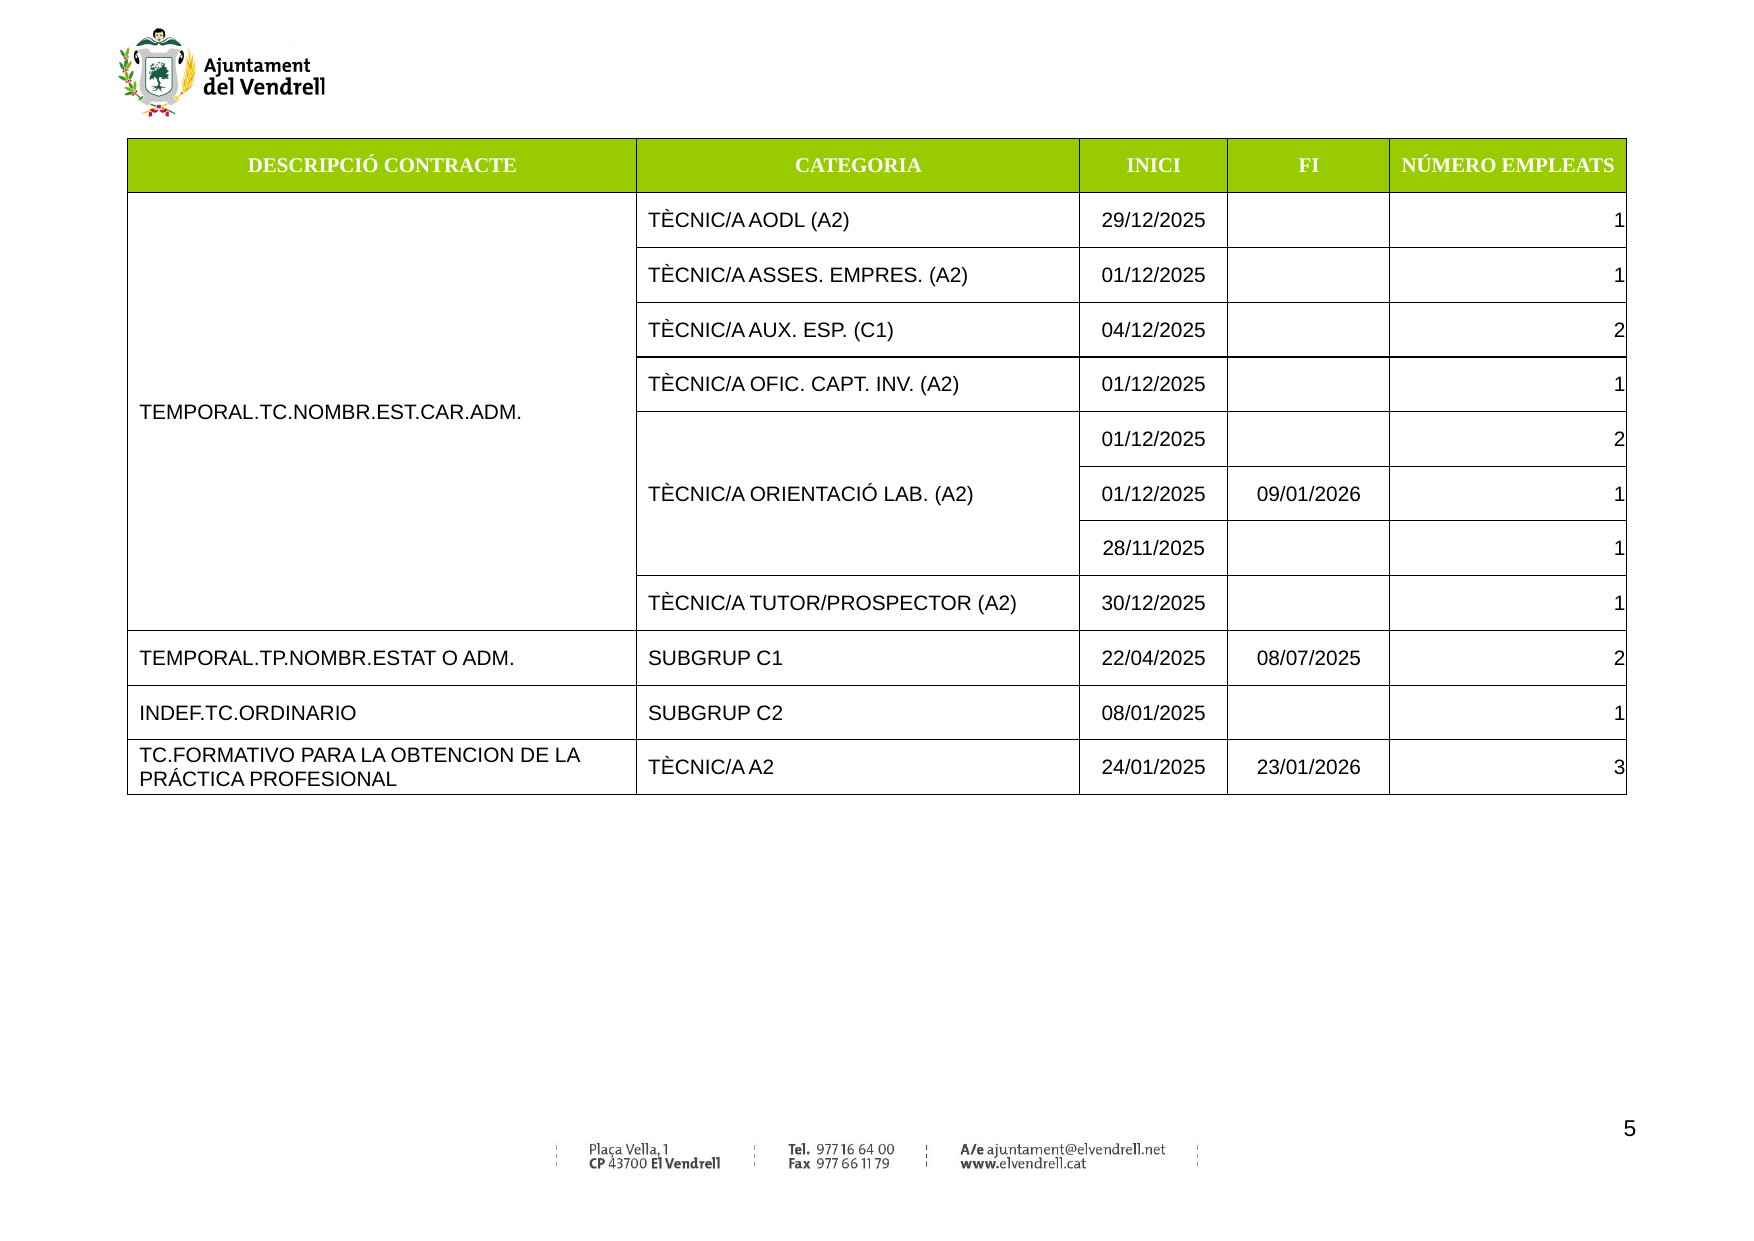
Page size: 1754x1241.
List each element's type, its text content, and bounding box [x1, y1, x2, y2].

table_cell INICI [1080, 139, 1227, 192]
table_cell [1228, 576, 1389, 630]
table_cell 1 [1390, 576, 1626, 630]
table_cell 08/07/2025 [1228, 631, 1389, 684]
table_cell TÈCNIC/A AODL (A2) [637, 193, 1079, 247]
table_cell TÈCNIC/A ASSES. EMPRES. (A2) [637, 248, 1079, 302]
table_cell [1228, 193, 1389, 247]
table_cell 2 [1390, 631, 1626, 684]
table_cell 1 [1390, 467, 1626, 520]
table_cell 09/01/2026 [1228, 467, 1389, 520]
table_cell TÈCNIC/A OFIC. CAPT. INV. (A2) [637, 358, 1079, 411]
table_cell 2 [1390, 412, 1626, 466]
table_cell 01/12/2025 [1080, 467, 1227, 520]
table_cell [1228, 248, 1389, 302]
table_cell TÈCNIC/A A2 [637, 740, 1079, 794]
text OMENAMENTS D’INTERINATGE 2023 [118, 795, 1696, 824]
table_cell 24/01/2025 [1080, 740, 1227, 794]
table_cell TC.FORMATIVO PARA LA OBTENCION DE LA PRÁCTICA PROFESIONAL [128, 740, 636, 794]
table_cell 1 [1390, 358, 1626, 411]
table_cell [1228, 412, 1389, 466]
table_cell DESCRIPCIÓ CONTRACTE [128, 139, 636, 192]
table_cell TÈCNIC/A AUX. ESP. (C1) [637, 303, 1079, 356]
table_cell 29/12/2025 [1080, 193, 1227, 247]
table_cell INDEF.TC.ORDINARIO [128, 686, 636, 739]
table_cell TÈCNIC/A TUTOR/PROSPECTOR (A2) [637, 576, 1079, 630]
table_cell 3 [1390, 740, 1626, 794]
table_cell 08/01/2025 [1080, 686, 1227, 739]
table_cell TEMPORAL.TP.NOMBR.ESTAT O ADM. [128, 631, 636, 684]
table_cell 28/11/2025 [1080, 521, 1227, 575]
table_cell FI [1228, 139, 1389, 192]
table_cell 01/12/2025 [1080, 412, 1227, 466]
table_cell SUBGRUP C2 [637, 686, 1079, 739]
table_cell TEMPORAL.TC.NOMBR.EST.CAR.ADM. [128, 193, 636, 630]
table_cell [1228, 521, 1389, 575]
table_cell [1228, 358, 1389, 411]
table_cell CATEGORIA [637, 139, 1079, 192]
table_cell 1 [1390, 248, 1626, 302]
table_cell 2 [1390, 303, 1626, 356]
table_cell [1228, 303, 1389, 356]
table_cell 30/12/2025 [1080, 576, 1227, 630]
table_cell SUBGRUP C1 [637, 631, 1079, 684]
table_cell 1 [1390, 686, 1626, 739]
table_cell 04/12/2025 [1080, 303, 1227, 356]
table_cell NÚMERO EMPLEATS [1390, 139, 1626, 192]
table_cell 23/01/2026 [1228, 740, 1389, 794]
table_cell 1 [1390, 521, 1626, 575]
table_cell 01/12/2025 [1080, 248, 1227, 302]
table_cell TÈCNIC/A ORIENTACIÓ LAB. (A2) [637, 412, 1079, 575]
table_cell 01/12/2025 [1080, 358, 1227, 411]
table_cell 1 [1390, 193, 1626, 247]
table_cell 22/04/2025 [1080, 631, 1227, 684]
table_cell [1228, 686, 1389, 739]
